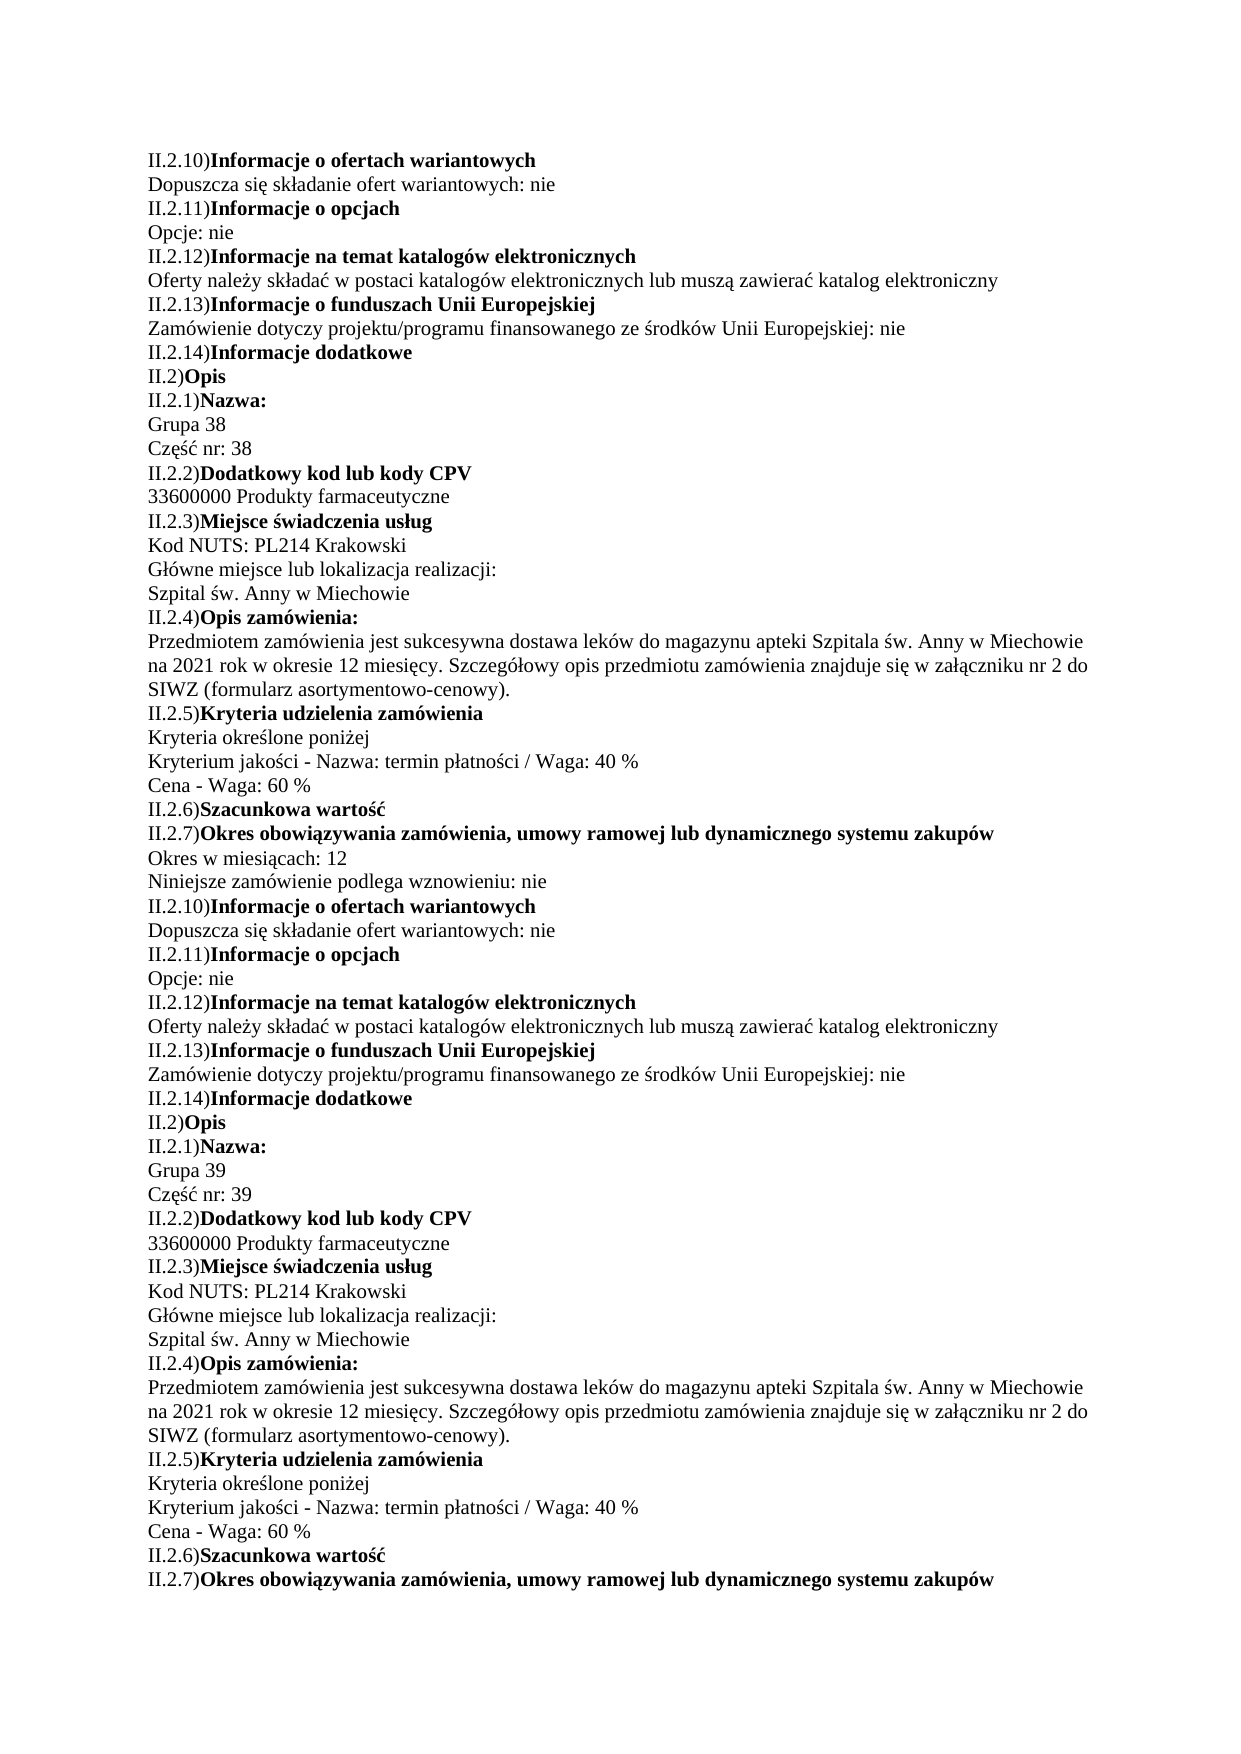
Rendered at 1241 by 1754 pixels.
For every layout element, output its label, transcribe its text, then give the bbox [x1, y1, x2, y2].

text Zamówienie dotyczy projektu/programu finansowanego ze środków Unii Europejskiej: nie [148, 316, 1093, 340]
text II.2.7)Okres obowiązywania zamówienia, umowy ramowej lub dynamicznego systemu zakupów [148, 1567, 1093, 1591]
text II.2.10)Informacje o ofertach wariantowych [148, 893, 1093, 918]
text II.2)Opis [148, 1110, 1093, 1134]
text II.2.3)Miejsce świadczenia usług [148, 508, 1093, 533]
text Kryterium jakości - Nazwa: termin płatności / Waga: 40 % [148, 1495, 1093, 1519]
text II.2.14)Informacje dodatkowe [148, 340, 1093, 364]
text Grupa 39 [148, 1158, 1093, 1182]
text II.2.12)Informacje na temat katalogów elektronicznych [148, 990, 1093, 1014]
text Kryterium jakości - Nazwa: termin płatności / Waga: 40 % [148, 749, 1093, 773]
text Niniejsze zamówienie podlega wznowieniu: nie [148, 869, 1093, 893]
text Część nr: 38 [148, 436, 1093, 460]
text Kryteria określone poniżej [148, 725, 1093, 749]
text Cena - Waga: 60 % [148, 1519, 1093, 1543]
text II.2.6)Szacunkowa wartość [148, 797, 1093, 821]
text II.2.10)Informacje o ofertach wariantowych [148, 148, 1093, 172]
text II.2)Opis [148, 364, 1093, 388]
text Cena - Waga: 60 % [148, 773, 1093, 797]
text II.2.11)Informacje o opcjach [148, 196, 1093, 220]
text II.2.14)Informacje dodatkowe [148, 1086, 1093, 1110]
text Szpital św. Anny w Miechowie [148, 1327, 1093, 1351]
text Część nr: 39 [148, 1182, 1093, 1206]
text II.2.11)Informacje o opcjach [148, 942, 1093, 966]
text Kod NUTS: PL214 Krakowski [148, 533, 1093, 557]
text Przedmiotem zamówienia jest sukcesywna dostawa leków do magazynu apteki Szpitala św. Anny w Miechowie na 2021 rok w okresie 12 miesięcy. Szczegółowy opis przedmiotu zamówienia znajduje się w załączniku nr 2 do SIWZ (formularz asortymentowo-cenowy). [148, 1375, 1093, 1447]
text Kod NUTS: PL214 Krakowski [148, 1278, 1093, 1303]
text Oferty należy składać w postaci katalogów elektronicznych lub muszą zawierać katalog elektroniczny [148, 268, 1093, 292]
text Grupa 38 [148, 412, 1093, 436]
text II.2.6)Szacunkowa wartość [148, 1543, 1093, 1567]
text 33600000 Produkty farmaceutyczne [148, 1230, 1093, 1254]
text II.2.4)Opis zamówienia: [148, 1351, 1093, 1375]
text II.2.5)Kryteria udzielenia zamówienia [148, 701, 1093, 725]
text Dopuszcza się składanie ofert wariantowych: nie [148, 918, 1093, 942]
text II.2.7)Okres obowiązywania zamówienia, umowy ramowej lub dynamicznego systemu zakupów [148, 821, 1093, 845]
text II.2.2)Dodatkowy kod lub kody CPV [148, 460, 1093, 484]
text 33600000 Produkty farmaceutyczne [148, 484, 1093, 508]
text Szpital św. Anny w Miechowie [148, 581, 1093, 605]
text Opcje: nie [148, 220, 1093, 244]
text Oferty należy składać w postaci katalogów elektronicznych lub muszą zawierać katalog elektroniczny [148, 1014, 1093, 1038]
text II.2.13)Informacje o funduszach Unii Europejskiej [148, 292, 1093, 316]
text Główne miejsce lub lokalizacja realizacji: [148, 557, 1093, 581]
text Okres w miesiącach: 12 [148, 845, 1093, 869]
text Główne miejsce lub lokalizacja realizacji: [148, 1303, 1093, 1327]
text Kryteria określone poniżej [148, 1471, 1093, 1495]
text Przedmiotem zamówienia jest sukcesywna dostawa leków do magazynu apteki Szpitala św. Anny w Miechowie na 2021 rok w okresie 12 miesięcy. Szczegółowy opis przedmiotu zamówienia znajduje się w załączniku nr 2 do SIWZ (formularz asortymentowo-cenowy). [148, 629, 1093, 701]
text II.2.3)Miejsce świadczenia usług [148, 1254, 1093, 1278]
text Opcje: nie [148, 966, 1093, 990]
text II.2.1)Nazwa: [148, 1134, 1093, 1158]
text II.2.5)Kryteria udzielenia zamówienia [148, 1447, 1093, 1471]
text II.2.12)Informacje na temat katalogów elektronicznych [148, 244, 1093, 268]
text Dopuszcza się składanie ofert wariantowych: nie [148, 172, 1093, 196]
text II.2.4)Opis zamówienia: [148, 605, 1093, 629]
text II.2.1)Nazwa: [148, 388, 1093, 412]
text Zamówienie dotyczy projektu/programu finansowanego ze środków Unii Europejskiej: nie [148, 1062, 1093, 1086]
text II.2.13)Informacje o funduszach Unii Europejskiej [148, 1038, 1093, 1062]
text II.2.2)Dodatkowy kod lub kody CPV [148, 1206, 1093, 1230]
